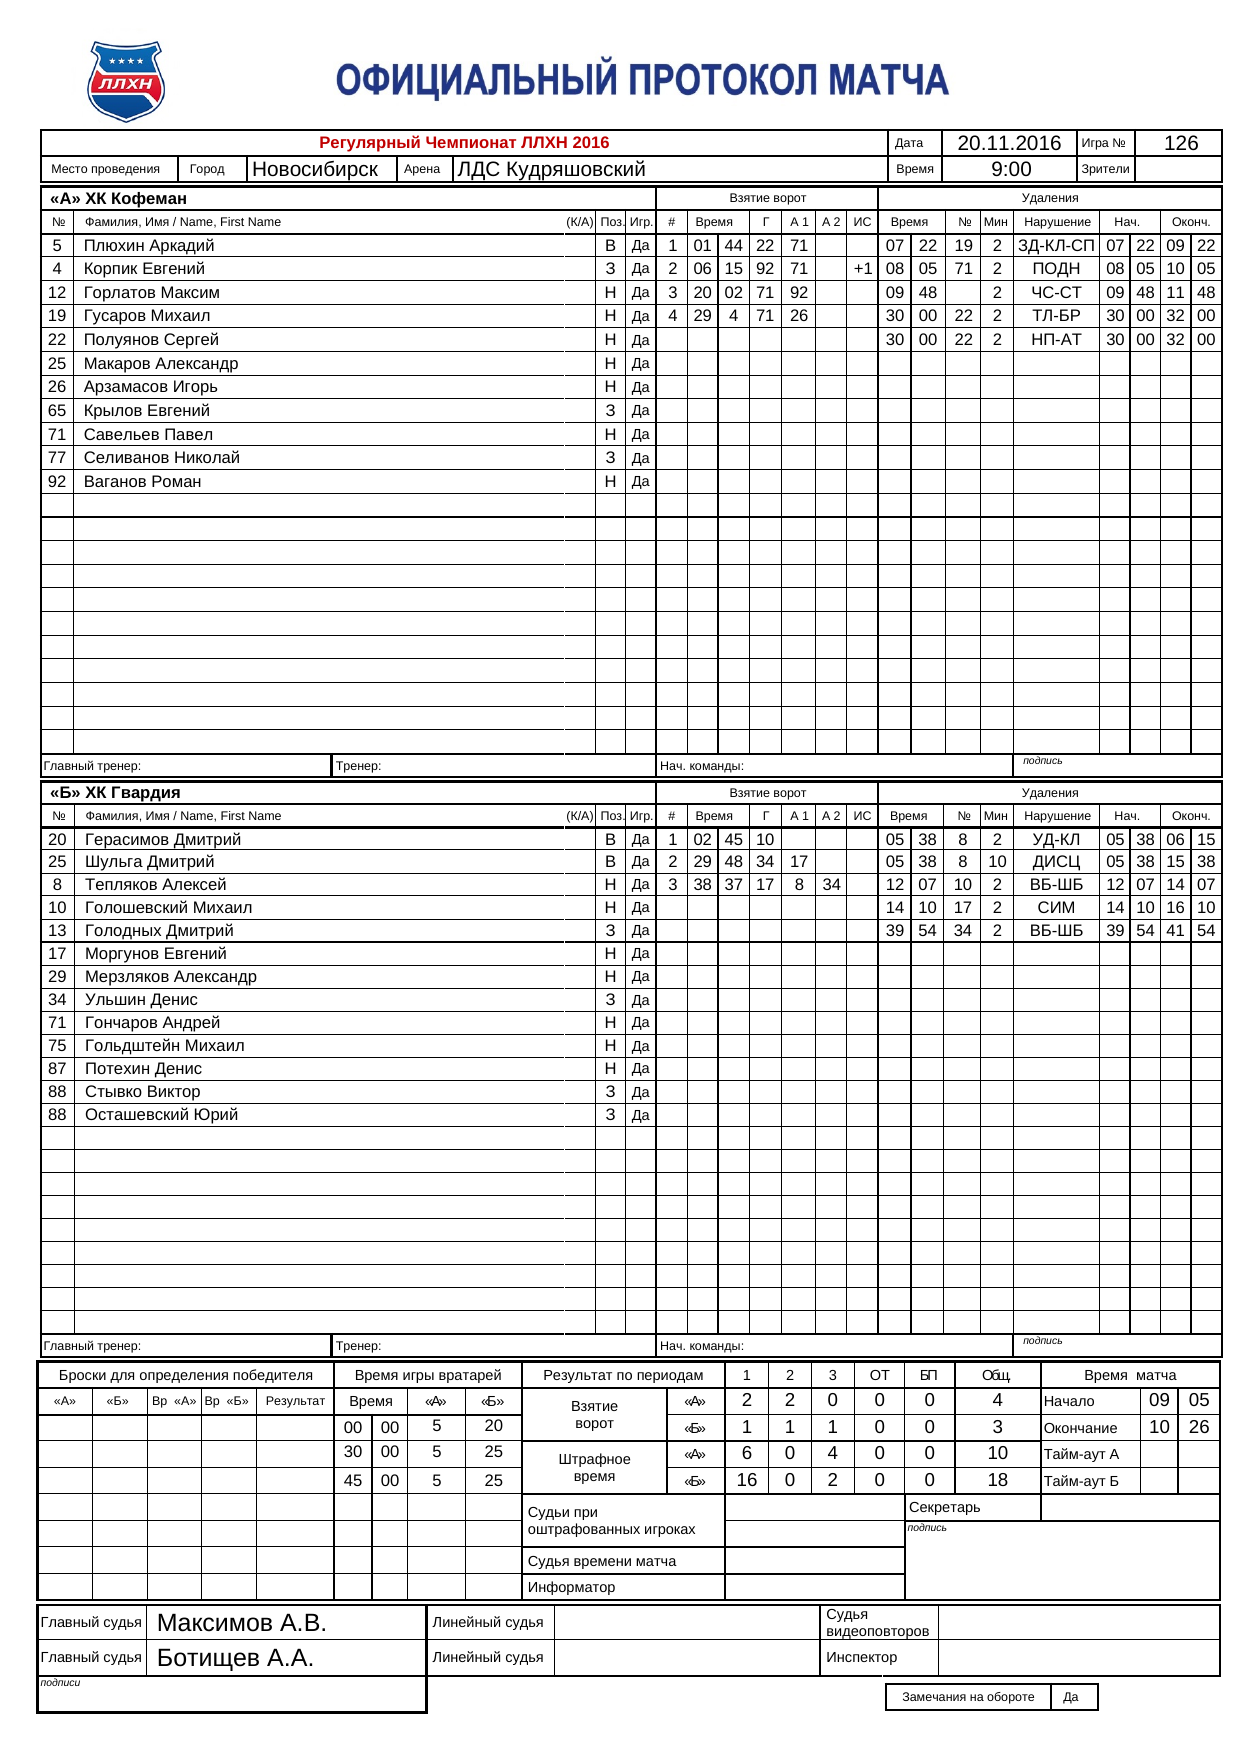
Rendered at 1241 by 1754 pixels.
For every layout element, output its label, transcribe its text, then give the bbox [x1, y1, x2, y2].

table_cell [42, 1311, 74, 1333]
table_cell [879, 494, 910, 516]
table_cell [75, 1196, 564, 1218]
table_cell 22 [42, 328, 73, 351]
table_cell [257, 1441, 333, 1467]
table_cell Да [626, 328, 655, 351]
table_cell [565, 1104, 595, 1126]
table_cell [816, 1288, 846, 1310]
table_cell [879, 470, 910, 493]
table_cell Г [750, 211, 781, 233]
table_cell [596, 1242, 625, 1264]
table_cell [1100, 1196, 1129, 1218]
table_cell [719, 707, 749, 729]
table_cell [1014, 446, 1099, 469]
table_cell Селиванов Николай [74, 446, 564, 469]
table_cell [879, 446, 910, 469]
table_cell Да [626, 281, 655, 303]
table_cell [75, 1173, 564, 1195]
table_cell [373, 1574, 407, 1599]
table_cell [1100, 446, 1129, 469]
table_cell [596, 565, 625, 587]
table_cell З [596, 1104, 625, 1126]
table_cell Арзамасов Игорь [74, 376, 564, 398]
table_cell [596, 1150, 625, 1172]
table_cell [688, 612, 717, 634]
table_cell [74, 518, 564, 540]
table_cell [981, 1196, 1013, 1218]
table_cell [1161, 1242, 1190, 1264]
table_cell [944, 1311, 980, 1333]
table_cell [1131, 1311, 1160, 1333]
table_cell [74, 541, 564, 564]
table_cell [596, 1196, 625, 1218]
table_cell Главный судья [39, 1640, 146, 1675]
table_cell [946, 636, 980, 658]
table_cell Шульга Дмитрий [75, 850, 564, 872]
table_cell [1100, 1265, 1129, 1287]
table_cell «А» [668, 1442, 724, 1467]
picture [5, 28, 1179, 129]
table_cell [816, 1173, 846, 1195]
table_cell [719, 989, 749, 1011]
table_cell [565, 588, 595, 611]
table_cell [816, 1035, 846, 1057]
table_cell [719, 1150, 749, 1172]
table_cell [657, 896, 687, 918]
table_cell 9:00 [943, 157, 1076, 181]
table_cell [688, 1173, 717, 1195]
table_cell 0 [905, 1468, 954, 1493]
table_cell [657, 494, 687, 516]
table_cell [750, 612, 781, 634]
table_cell Н [596, 305, 625, 327]
table_cell [565, 874, 595, 895]
table_cell [1192, 1081, 1221, 1103]
table_cell 07 [1192, 874, 1221, 895]
table_cell 29 [688, 305, 717, 327]
table_cell [981, 1173, 1013, 1195]
table_cell [782, 1081, 815, 1103]
table_cell Начало [1042, 1389, 1140, 1413]
table_cell [148, 1494, 201, 1520]
table_cell [1100, 612, 1129, 634]
table_cell [981, 707, 1013, 729]
table_cell [944, 943, 980, 964]
table_cell Нач. [1100, 805, 1160, 826]
table_cell [816, 352, 846, 374]
table_cell [565, 541, 595, 564]
table_cell 12 [42, 281, 73, 303]
table_cell [981, 423, 1013, 445]
table_cell [75, 1311, 564, 1333]
table_cell [981, 1035, 1013, 1057]
table_cell Тайм-аут А [1042, 1441, 1140, 1467]
table_cell [565, 966, 595, 987]
table_cell [1192, 730, 1221, 753]
table_cell [148, 1574, 201, 1599]
table_cell [1192, 446, 1221, 469]
table_cell [912, 730, 945, 753]
table_cell [657, 541, 687, 564]
table_cell [428, 1677, 882, 1711]
table_cell [750, 518, 781, 540]
table_cell [408, 1494, 465, 1520]
table_cell Нач. [1100, 211, 1160, 233]
table_cell [816, 659, 846, 682]
table_cell [148, 1441, 201, 1467]
table_cell Н [596, 328, 625, 351]
table_cell Да [626, 1035, 655, 1057]
table_cell [782, 829, 815, 849]
table_cell [750, 1242, 781, 1264]
table_cell [879, 636, 910, 658]
table_cell [981, 1012, 1013, 1033]
table_cell [657, 966, 687, 987]
table_cell [816, 328, 846, 351]
table_cell [1192, 636, 1221, 658]
table_cell 19 [42, 305, 73, 327]
table_cell [657, 1012, 687, 1033]
table_cell [657, 1196, 687, 1218]
table_cell 34 [944, 920, 980, 941]
table_cell [750, 683, 781, 706]
table_cell [750, 1058, 781, 1079]
table_cell З [596, 446, 625, 469]
table_cell [981, 1127, 1013, 1149]
table_cell [847, 612, 877, 634]
table_cell [657, 1150, 687, 1172]
table_cell 10 [42, 896, 74, 918]
table_cell Да [626, 399, 655, 422]
table_cell 07 [879, 235, 910, 256]
table_cell 16 [726, 1468, 768, 1493]
table_cell [750, 1288, 781, 1310]
table_cell Зрители [1078, 157, 1134, 181]
table_cell [879, 1288, 910, 1310]
table_cell Да [626, 257, 655, 280]
table_cell 92 [42, 470, 73, 493]
table_cell «Б » [466, 1389, 521, 1413]
table_cell [847, 588, 877, 611]
table_cell А 1 [782, 805, 815, 826]
table_cell Н [596, 352, 625, 374]
table_cell [565, 683, 595, 706]
table_cell [981, 989, 1013, 1011]
table_cell Тренер: [333, 755, 655, 776]
table_cell [565, 257, 595, 280]
table_cell Да [626, 1081, 655, 1103]
table_cell [1192, 1058, 1221, 1079]
table_cell 05 [1131, 257, 1160, 280]
table_cell Нарушение [1014, 211, 1099, 233]
table_cell Ульшин Денис [75, 989, 564, 1011]
table_cell [596, 636, 625, 658]
table_cell 34 [750, 850, 781, 872]
table_cell [847, 423, 877, 445]
table_cell 29 [688, 850, 717, 872]
table_cell ИС [847, 211, 877, 233]
table_cell Мерзляков Александр [75, 966, 564, 987]
table_cell 2 [981, 829, 1013, 849]
table_cell [596, 707, 625, 729]
table_cell [657, 1127, 687, 1149]
table_cell [75, 1219, 564, 1241]
table_cell [1014, 612, 1099, 634]
table_cell [688, 636, 717, 658]
table_cell [1141, 1468, 1177, 1493]
table_cell [981, 966, 1013, 987]
table_cell 13 [42, 920, 74, 941]
table_cell [750, 565, 781, 587]
table_cell [657, 470, 687, 493]
table_cell 12 [879, 874, 910, 895]
table_cell [688, 1058, 717, 1079]
table_cell [626, 588, 655, 611]
table_cell [688, 1104, 717, 1126]
table_cell [879, 376, 910, 398]
table_cell [1100, 659, 1129, 682]
table_header 2 [769, 1363, 811, 1387]
table_cell [688, 1311, 717, 1333]
table_cell Да [626, 446, 655, 469]
table_cell «Б» [93, 1389, 147, 1413]
table_cell [596, 1265, 625, 1287]
table_cell 38 [1192, 850, 1221, 872]
table_cell [565, 281, 595, 303]
table_cell [74, 707, 564, 729]
table_cell 17 [750, 874, 781, 895]
table_header «А» ХК Кофеман [42, 188, 655, 209]
table_cell [750, 1081, 781, 1103]
table_cell 15 [719, 257, 749, 280]
table_cell [816, 1311, 846, 1333]
table_cell [657, 1311, 687, 1333]
table_cell Главный тренер: [42, 1335, 330, 1356]
table_cell [596, 683, 625, 706]
table_cell [688, 1012, 717, 1033]
table_cell [1161, 1058, 1190, 1079]
table_cell 07 [1100, 235, 1129, 256]
table_cell [847, 850, 877, 872]
table_cell [782, 659, 815, 682]
table_cell 30 [1100, 328, 1129, 351]
table_cell [626, 636, 655, 658]
table_cell [750, 328, 781, 351]
table_header Замечания на обороте [887, 1685, 1050, 1709]
table_cell [750, 659, 781, 682]
table_cell [879, 1081, 910, 1103]
table_cell [42, 1265, 74, 1287]
table_cell [596, 541, 625, 564]
table_cell [719, 943, 749, 964]
table_cell [981, 376, 1013, 398]
table_cell [847, 1242, 877, 1264]
table_cell Гусаров Михаил [74, 305, 564, 327]
table_cell ЛДС Кудряшовский [454, 157, 887, 181]
table_cell № [946, 211, 980, 233]
table_cell 00 [1192, 328, 1221, 351]
table_cell [944, 1196, 980, 1218]
table_cell [657, 1058, 687, 1079]
table_cell [847, 305, 877, 327]
table_cell [879, 966, 910, 987]
table_cell 15 [1192, 829, 1221, 849]
table_cell 20 [42, 829, 74, 849]
table_cell 17 [42, 943, 74, 964]
table_cell [1100, 1104, 1129, 1126]
table_cell Оконч. [1161, 211, 1221, 233]
table_cell ДИСЦ [1014, 850, 1099, 872]
table_cell [373, 1494, 407, 1520]
table_cell [1161, 707, 1190, 729]
table_cell 1 [812, 1415, 854, 1440]
table_cell [912, 352, 945, 374]
table_cell [782, 896, 815, 918]
table_cell [750, 1150, 781, 1172]
table_cell [847, 683, 877, 706]
table_cell [750, 966, 781, 987]
table_cell [1192, 1012, 1221, 1033]
table_cell Фамилия, Имя / Name, First Name [74, 211, 565, 233]
table_cell 05 [879, 829, 910, 849]
table_cell Гончаров Андрей [75, 1012, 564, 1033]
table_cell Корпик Евгений [74, 257, 564, 280]
table_cell [847, 352, 877, 374]
table_cell [565, 399, 595, 422]
table_cell Да [626, 874, 655, 895]
table_cell [879, 1127, 910, 1149]
table_cell [847, 1219, 877, 1241]
table_cell [750, 376, 781, 398]
table_cell [847, 376, 877, 398]
table_cell [782, 1288, 815, 1310]
table_cell [657, 636, 687, 658]
table_cell [847, 989, 877, 1011]
table_cell [981, 399, 1013, 422]
table_cell [93, 1416, 147, 1440]
table_cell [719, 730, 749, 753]
table_cell [946, 565, 980, 587]
table_cell [912, 470, 945, 493]
table_cell [1161, 1081, 1190, 1103]
table_cell 22 [1131, 235, 1160, 256]
table_cell 22 [750, 235, 781, 256]
table_cell [782, 989, 815, 1011]
table_cell 22 [1192, 235, 1221, 256]
table_cell [912, 1173, 943, 1195]
table_cell [596, 1311, 625, 1333]
table_cell [816, 281, 846, 303]
table_cell [657, 920, 687, 941]
table_cell [912, 683, 945, 706]
table_cell [939, 1606, 1219, 1639]
table_cell [657, 565, 687, 587]
table_cell 34 [816, 874, 846, 895]
table_cell [750, 1311, 781, 1333]
table_cell З [596, 257, 625, 280]
table_cell [879, 1173, 910, 1195]
table_cell [1014, 1311, 1099, 1333]
table_cell 0 [769, 1442, 811, 1467]
table_cell 01 [688, 235, 717, 256]
table_cell [565, 896, 595, 918]
table_cell [202, 1468, 256, 1493]
table_cell 26 [1179, 1415, 1219, 1440]
table_cell 5 [408, 1468, 465, 1493]
table_cell [1161, 1265, 1190, 1287]
table_cell [1179, 1441, 1219, 1467]
table_cell [657, 659, 687, 682]
table_header Броски для определения победителя [39, 1363, 333, 1387]
table_cell [1161, 730, 1190, 753]
table_cell [1192, 989, 1221, 1011]
table_cell 39 [1100, 920, 1129, 941]
table_cell [626, 707, 655, 729]
table_cell [750, 943, 781, 964]
table_cell [42, 541, 73, 564]
table_cell 88 [42, 1081, 74, 1103]
table_cell 11 [1161, 281, 1190, 303]
table_cell [1131, 1012, 1160, 1033]
table_cell [1192, 1242, 1221, 1264]
table_cell [883, 1677, 1220, 1681]
table_cell [555, 1640, 819, 1675]
table_cell [688, 470, 717, 493]
table_cell (К/А) [565, 805, 595, 826]
table_cell [816, 1081, 846, 1103]
table_cell подписи [39, 1677, 425, 1711]
table_cell [1131, 1219, 1160, 1241]
table_cell [1131, 565, 1160, 587]
table_cell 10 [750, 829, 781, 849]
table_cell [42, 636, 73, 658]
table_cell [944, 1150, 980, 1172]
table_cell [879, 943, 910, 964]
table_cell [782, 1058, 815, 1079]
table_cell [688, 730, 717, 753]
table_cell 10 [1141, 1415, 1177, 1440]
table_cell [879, 1311, 910, 1333]
table_cell 0 [905, 1415, 954, 1440]
table_cell [816, 1127, 846, 1149]
table_cell [912, 1035, 943, 1057]
table_cell Г [750, 805, 781, 826]
table_cell [565, 1081, 595, 1103]
table_header Удаления [879, 188, 1221, 209]
table_cell [981, 943, 1013, 964]
table_cell [1192, 1288, 1221, 1310]
table_cell [912, 1012, 943, 1033]
table_cell 45 [335, 1468, 371, 1493]
table_cell [93, 1441, 147, 1467]
table_cell 18 [956, 1468, 1040, 1493]
table_cell [1192, 518, 1221, 540]
table_cell [782, 966, 815, 987]
table_cell 25 [42, 850, 74, 872]
table_cell [816, 257, 846, 280]
table_cell [657, 943, 687, 964]
table_cell [1192, 707, 1221, 729]
table_cell 06 [688, 257, 717, 280]
table_cell Тепляков Алексей [75, 874, 564, 895]
table_cell [39, 1494, 92, 1520]
table_cell подпись [1014, 1335, 1221, 1356]
table_cell [816, 1265, 846, 1287]
table_cell Н [596, 874, 625, 895]
table_cell [944, 966, 980, 987]
table_cell [74, 659, 564, 682]
table_cell [981, 1104, 1013, 1126]
table_cell 38 [1131, 829, 1160, 849]
table_cell 54 [1192, 920, 1221, 941]
table_cell [946, 399, 980, 422]
table_cell [626, 1196, 655, 1218]
table_cell Время [889, 157, 941, 181]
table_cell 10 [981, 850, 1013, 872]
table_cell [879, 352, 910, 374]
table_cell 48 [1192, 281, 1221, 303]
table_cell [912, 518, 945, 540]
table_cell [373, 1547, 407, 1573]
table_cell [981, 1219, 1013, 1241]
table_cell Место проведения [42, 157, 177, 181]
table_cell [944, 1035, 980, 1057]
table_cell Да [626, 1104, 655, 1126]
table_cell [816, 235, 846, 256]
table_cell [782, 1173, 815, 1195]
table_cell [816, 1219, 846, 1241]
table_cell [1014, 943, 1099, 964]
table_cell 17 [944, 896, 980, 918]
table_cell [42, 1127, 74, 1149]
table_cell [879, 399, 910, 422]
table_cell [946, 494, 980, 516]
table_cell 0 [855, 1468, 904, 1493]
table_cell [657, 328, 687, 351]
table_cell [847, 1127, 877, 1149]
table_cell [1100, 399, 1129, 422]
table_cell [626, 1150, 655, 1172]
table_cell 5 [408, 1441, 465, 1467]
table_cell [912, 1081, 943, 1103]
table_cell [816, 305, 846, 327]
table_cell [42, 565, 73, 587]
table_cell [657, 588, 687, 611]
table_cell [93, 1468, 147, 1493]
table_cell 2 [981, 874, 1013, 895]
table_cell Взятие ворот [523, 1389, 666, 1440]
table_cell [750, 541, 781, 564]
table_cell 87 [42, 1058, 74, 1079]
table_cell Да [626, 920, 655, 941]
table_cell [816, 1242, 846, 1264]
table_cell [847, 707, 877, 729]
table_cell [565, 565, 595, 587]
table_cell [257, 1521, 333, 1546]
table_cell 3 [956, 1415, 1040, 1440]
table_cell [1131, 446, 1160, 469]
table_cell А 2 [816, 211, 846, 233]
table_cell [257, 1547, 333, 1573]
table_cell Время [879, 211, 945, 233]
table_cell 4 [657, 305, 687, 327]
table_cell [719, 1058, 749, 1079]
table_cell 71 [750, 281, 781, 303]
table_cell [657, 707, 687, 729]
table_cell [847, 874, 877, 895]
table_cell № [42, 805, 74, 826]
table_cell В [596, 850, 625, 872]
table_cell [1192, 565, 1221, 587]
table_cell [719, 565, 749, 587]
table_cell [565, 352, 595, 374]
table_cell [782, 423, 815, 445]
table_cell [879, 1242, 910, 1264]
table_cell [1131, 1173, 1160, 1195]
table_cell [1161, 966, 1190, 987]
table_cell [565, 305, 595, 327]
table_cell [879, 1035, 910, 1057]
table_cell [657, 352, 687, 374]
table_cell [565, 1127, 595, 1149]
table_cell [782, 1035, 815, 1057]
table_cell 71 [782, 235, 815, 256]
table_cell [879, 612, 910, 634]
table_cell [93, 1494, 147, 1520]
table_cell [1014, 470, 1099, 493]
table_cell [626, 612, 655, 634]
table_cell [847, 920, 877, 941]
table_cell [782, 1150, 815, 1172]
table_cell 25 [466, 1468, 521, 1493]
table_cell [782, 1196, 815, 1218]
table_cell [148, 1468, 201, 1493]
table_cell [816, 966, 846, 987]
table_cell Н [596, 966, 625, 987]
table_cell [688, 943, 717, 964]
table_cell 00 [373, 1468, 407, 1493]
table_cell 4 [956, 1389, 1040, 1413]
table_cell А 1 [782, 211, 815, 233]
table_cell [626, 1242, 655, 1264]
table_cell [1131, 1265, 1160, 1287]
table_cell [816, 896, 846, 918]
table_cell [657, 399, 687, 422]
table_cell [1100, 730, 1129, 753]
table_cell [688, 352, 717, 374]
table_cell [202, 1547, 256, 1573]
table_cell 2 [726, 1389, 768, 1413]
table_cell [750, 1012, 781, 1033]
table_cell [782, 518, 815, 540]
table_cell [879, 659, 910, 682]
table_cell [981, 683, 1013, 706]
table_cell [847, 470, 877, 493]
table_cell [42, 730, 73, 753]
table_cell [466, 1574, 521, 1599]
table_cell [39, 1521, 92, 1546]
table_cell [847, 636, 877, 658]
table_cell [750, 1265, 781, 1287]
table_cell [626, 730, 655, 753]
table_cell 2 [981, 305, 1013, 327]
table_cell Мин [981, 211, 1013, 233]
table_cell 20 [466, 1416, 521, 1440]
table_cell [719, 518, 749, 540]
table_cell [981, 612, 1013, 634]
table_cell [596, 730, 625, 753]
table_cell [944, 1173, 980, 1195]
table_cell [847, 659, 877, 682]
table_cell 2 [981, 328, 1013, 351]
table_cell [42, 1288, 74, 1310]
table_cell [912, 565, 945, 587]
table_cell [912, 588, 945, 611]
table_cell [565, 1173, 595, 1195]
table_cell [719, 896, 749, 918]
table_cell [750, 1219, 781, 1241]
table_cell [1192, 541, 1221, 564]
table_cell [75, 1150, 564, 1172]
table_cell [688, 494, 717, 516]
table_cell Линейный судья [428, 1606, 554, 1639]
table_cell «А» [668, 1389, 724, 1413]
table_cell 25 [42, 352, 73, 374]
table_cell [1014, 518, 1099, 540]
table_cell 0 [855, 1415, 904, 1440]
table_cell [626, 1173, 655, 1195]
table_cell [782, 612, 815, 634]
table_cell [1014, 399, 1099, 422]
table_cell [1131, 423, 1160, 445]
table_cell [688, 683, 717, 706]
table_cell [750, 1035, 781, 1057]
table_cell [946, 659, 980, 682]
table_cell 00 [912, 328, 945, 351]
table_cell [39, 1441, 92, 1467]
table_cell Да [626, 352, 655, 374]
table_cell [912, 1104, 943, 1126]
table_cell 77 [42, 446, 73, 469]
table_cell Время [879, 805, 943, 826]
table_cell [466, 1547, 521, 1573]
table_cell 65 [42, 399, 73, 422]
table_cell [39, 1547, 92, 1573]
table_cell [981, 1265, 1013, 1287]
table_cell 10 [1192, 896, 1221, 918]
table_cell [750, 989, 781, 1011]
table_cell [782, 636, 815, 658]
table_header Дата [889, 131, 941, 155]
table_cell [1100, 1081, 1129, 1103]
table_cell 4 [812, 1442, 854, 1467]
table_cell [42, 1242, 74, 1264]
table_cell [1131, 541, 1160, 564]
table_cell [335, 1494, 371, 1520]
table_cell [981, 659, 1013, 682]
table_cell 10 [1161, 257, 1190, 280]
table_cell Н [596, 943, 625, 964]
table_cell [719, 328, 749, 351]
table_cell [912, 1242, 943, 1264]
table_cell [816, 730, 846, 753]
table_cell [912, 612, 945, 634]
table_header Результат по периодам [523, 1363, 724, 1387]
table_cell [847, 494, 877, 516]
table_cell [1100, 376, 1129, 398]
table_cell [816, 943, 846, 964]
table_cell [1100, 588, 1129, 611]
table_cell [1014, 1058, 1099, 1079]
table_cell [750, 494, 781, 516]
table_cell [782, 943, 815, 964]
table_cell [1192, 1173, 1221, 1195]
table_cell [1100, 470, 1129, 493]
table_cell [981, 1288, 1013, 1310]
table_cell [1014, 1265, 1099, 1287]
table_cell [688, 588, 717, 611]
table_cell [93, 1547, 147, 1573]
table_cell [1192, 423, 1221, 445]
table_cell [408, 1547, 465, 1573]
table_cell 14 [1161, 874, 1190, 895]
table_cell [74, 683, 564, 706]
table_cell [1131, 1104, 1160, 1126]
table_cell [657, 446, 687, 469]
table_cell [39, 1416, 92, 1440]
table_cell [1131, 636, 1160, 658]
table_cell [750, 446, 781, 469]
table_cell [74, 730, 564, 753]
table_cell 8 [782, 874, 815, 895]
table_cell [1014, 352, 1099, 374]
table_cell 2 [657, 257, 687, 280]
table_cell [1100, 352, 1129, 374]
table_cell [1014, 730, 1099, 753]
table_cell [42, 588, 73, 611]
table_cell [816, 1104, 846, 1126]
table_cell [1100, 494, 1129, 516]
table_cell [719, 920, 749, 941]
table_cell [657, 612, 687, 634]
table_cell [1100, 518, 1129, 540]
table_cell [596, 659, 625, 682]
table_cell [879, 1150, 910, 1172]
table_cell [596, 1219, 625, 1241]
table_cell [816, 518, 846, 540]
table_cell [847, 1012, 877, 1033]
table_cell 30 [879, 305, 910, 327]
table_cell [1161, 423, 1190, 445]
table_cell [750, 636, 781, 658]
table_cell [1192, 659, 1221, 682]
table_cell [1100, 1035, 1129, 1057]
table_cell 10 [1131, 896, 1160, 918]
table_cell [981, 1242, 1013, 1264]
table_cell [1192, 683, 1221, 706]
table_cell [1161, 541, 1190, 564]
table_cell Тайм-аут Б [1042, 1468, 1140, 1493]
table_cell [565, 1035, 595, 1057]
table_cell [912, 423, 945, 445]
table_cell [782, 376, 815, 398]
table_cell [912, 966, 943, 987]
table_cell подпись [906, 1522, 1219, 1599]
table_cell [657, 1104, 687, 1126]
table_cell [75, 1127, 564, 1149]
table_cell [1161, 376, 1190, 398]
table_cell [1161, 352, 1190, 374]
table_cell [1131, 588, 1160, 611]
table_cell [946, 470, 980, 493]
table_cell [1100, 1173, 1129, 1195]
table_cell [750, 352, 781, 374]
table_cell Н [596, 423, 625, 445]
table_cell 44 [719, 235, 749, 256]
table_cell [912, 1127, 943, 1149]
table_cell Игр. [626, 805, 655, 826]
table_cell [565, 1288, 595, 1310]
table_cell 39 [879, 920, 910, 941]
table_cell [750, 707, 781, 729]
table_cell [42, 494, 73, 516]
table_cell [42, 659, 73, 682]
table_cell [816, 399, 846, 422]
table_cell [1161, 565, 1190, 587]
table_cell [981, 636, 1013, 658]
table_cell [202, 1441, 256, 1467]
table_cell [1161, 636, 1190, 658]
table_cell [1161, 1196, 1190, 1218]
table_cell [847, 896, 877, 918]
table_cell [657, 989, 687, 1011]
table_cell [1014, 376, 1099, 398]
table_cell [847, 1104, 877, 1126]
table_cell 2 [812, 1468, 854, 1493]
table_cell [657, 683, 687, 706]
table_cell 71 [750, 305, 781, 327]
table_header Да [1052, 1685, 1097, 1709]
table_cell [719, 1196, 749, 1218]
table_cell [1192, 1104, 1221, 1126]
table_cell [39, 1468, 92, 1493]
table_cell Горлатов Максим [74, 281, 564, 303]
table_header 20.11.2016 [943, 131, 1076, 155]
table_cell 0 [855, 1389, 904, 1413]
table_cell Игр. [626, 211, 655, 233]
table_cell [42, 518, 73, 540]
table_cell [847, 1035, 877, 1057]
table_cell [912, 446, 945, 469]
table_cell [750, 1127, 781, 1149]
table_cell 16 [1161, 896, 1190, 918]
table_cell [879, 1104, 910, 1126]
table_cell [981, 470, 1013, 493]
table_cell [1014, 1150, 1099, 1172]
table_cell [42, 1150, 74, 1172]
table_cell 29 [42, 966, 74, 987]
table_cell [565, 494, 595, 516]
table_cell [944, 1081, 980, 1103]
table_cell [719, 1081, 749, 1103]
table_cell 38 [688, 874, 717, 895]
table_cell [565, 423, 595, 445]
table_cell [1131, 1242, 1160, 1264]
table_cell [782, 1242, 815, 1264]
table_cell 6 [726, 1442, 768, 1467]
table_cell [1192, 1150, 1221, 1172]
table_cell [1014, 636, 1099, 658]
table_cell [148, 1521, 201, 1546]
table_cell 2 [657, 850, 687, 872]
table_cell [1192, 494, 1221, 516]
table_cell [565, 1150, 595, 1172]
table_cell 2 [981, 235, 1013, 256]
table_cell [1192, 1196, 1221, 1218]
table_cell 37 [719, 874, 749, 895]
table_cell З [596, 1081, 625, 1103]
table_cell [847, 1288, 877, 1310]
table_cell [626, 659, 655, 682]
table_cell [74, 636, 564, 658]
table_cell [912, 1196, 943, 1218]
table_cell [688, 989, 717, 1011]
table_cell [74, 494, 564, 516]
table_cell [688, 446, 717, 469]
table_cell [688, 423, 717, 445]
table_cell [1014, 1242, 1099, 1264]
table_cell 05 [1179, 1389, 1219, 1413]
table_cell [42, 683, 73, 706]
table_cell [879, 1265, 910, 1287]
table_cell [1161, 1173, 1190, 1195]
table_cell [565, 1265, 595, 1287]
table_cell 26 [782, 305, 815, 327]
table_cell [981, 494, 1013, 516]
table_cell [688, 1081, 717, 1103]
table_cell [626, 518, 655, 540]
table_cell 00 [1131, 305, 1160, 327]
table_cell [1192, 966, 1221, 987]
table_header Взятие ворот [657, 188, 877, 209]
table_cell 71 [42, 423, 73, 445]
table_cell [816, 470, 846, 493]
table_cell [1014, 707, 1099, 729]
table_cell [688, 541, 717, 564]
table_cell [1131, 1035, 1160, 1057]
table_cell [912, 1288, 943, 1310]
table_cell [596, 1288, 625, 1310]
table_cell 54 [912, 920, 943, 941]
table_cell 34 [42, 989, 74, 1011]
table_cell [816, 920, 846, 941]
table_cell Н [596, 1012, 625, 1033]
table_cell Главный судья [39, 1606, 146, 1639]
table_cell [1131, 612, 1160, 634]
table_cell 75 [42, 1035, 74, 1057]
table_cell Поз. [596, 211, 625, 233]
table_cell [912, 989, 943, 1011]
table_cell [782, 920, 815, 941]
table_cell 5 [42, 235, 73, 256]
table_header Регулярный Чемпионат ЛЛХН 2016 [42, 131, 887, 155]
table_cell 0 [905, 1442, 954, 1467]
table_cell [816, 376, 846, 398]
table_cell [719, 1173, 749, 1195]
table_cell Голодных Дмитрий [75, 920, 564, 941]
table_cell [847, 1196, 877, 1218]
table_cell [782, 683, 815, 706]
table_cell № [42, 211, 73, 233]
table_cell [565, 829, 595, 849]
table_cell Линейный судья [428, 1640, 554, 1675]
table_cell 22 [912, 235, 945, 256]
table_cell [1042, 1495, 1219, 1520]
table_cell [148, 1547, 201, 1573]
table_cell ЗД-КЛ-СП [1014, 235, 1099, 256]
table_cell Да [626, 470, 655, 493]
table_cell [1161, 1127, 1190, 1149]
table_header 1 [726, 1363, 768, 1387]
table_cell [1161, 399, 1190, 422]
table_cell [750, 730, 781, 753]
table_cell [912, 659, 945, 682]
table_cell 5 [408, 1416, 465, 1440]
table_cell [1014, 1127, 1099, 1149]
table_header БП [905, 1363, 954, 1387]
table_cell 8 [42, 874, 74, 895]
table_cell З [596, 920, 625, 941]
table_header Удаления [879, 783, 1221, 803]
table_cell 00 [912, 305, 945, 327]
table_cell [847, 446, 877, 469]
table_cell 07 [1131, 874, 1160, 895]
table_cell [1161, 1012, 1190, 1033]
table_cell 14 [879, 896, 910, 918]
table_cell [565, 518, 595, 540]
table_cell 25 [466, 1441, 521, 1467]
table_cell [565, 328, 595, 351]
table_cell 19 [946, 235, 980, 256]
table_cell [626, 1127, 655, 1149]
table_cell [782, 541, 815, 564]
table_cell [1014, 683, 1099, 706]
table_cell Макаров Александр [74, 352, 564, 374]
table_cell [782, 352, 815, 374]
table_cell [688, 966, 717, 987]
table_cell 38 [912, 850, 943, 872]
table_cell [719, 423, 749, 445]
table_cell Результат [257, 1389, 333, 1413]
table_cell [750, 470, 781, 493]
table_cell [816, 1012, 846, 1033]
table_cell [944, 1242, 980, 1264]
table_cell [719, 470, 749, 493]
table_cell [257, 1468, 333, 1493]
table_cell [719, 1012, 749, 1033]
table_cell 22 [946, 305, 980, 327]
table_cell Савельев Павел [74, 423, 564, 445]
table_cell [1014, 1081, 1099, 1103]
table_cell 09 [1141, 1389, 1177, 1413]
table_cell [688, 1288, 717, 1310]
table_cell [688, 565, 717, 587]
table_cell [1131, 376, 1160, 398]
table_cell [1100, 1311, 1129, 1333]
table_cell [257, 1494, 333, 1520]
table_cell «А» [408, 1389, 465, 1413]
table_cell [946, 281, 980, 303]
table_cell [1161, 989, 1190, 1011]
table_cell [42, 1173, 74, 1195]
table_cell [981, 446, 1013, 469]
table_cell 26 [42, 376, 73, 398]
table_cell Секретарь [906, 1495, 1040, 1520]
table_cell 00 [335, 1416, 371, 1440]
table_cell [202, 1494, 256, 1520]
table_cell Время [688, 805, 749, 826]
table_cell Город [179, 157, 246, 181]
table_cell 30 [879, 328, 910, 351]
table_cell [1100, 1012, 1129, 1033]
table_cell [750, 588, 781, 611]
table_header 126 [1136, 131, 1221, 155]
table_cell Да [626, 896, 655, 918]
table_cell [782, 1265, 815, 1287]
table_cell [1100, 565, 1129, 587]
table_cell [816, 989, 846, 1011]
table_cell [408, 1521, 465, 1546]
table_cell [1131, 943, 1160, 964]
table_cell [565, 376, 595, 398]
table_cell [565, 920, 595, 941]
table_cell [1141, 1441, 1177, 1467]
table_cell [626, 683, 655, 706]
table_cell 88 [42, 1104, 74, 1126]
table_cell [74, 565, 564, 587]
table_cell [912, 541, 945, 564]
table_cell [816, 1150, 846, 1172]
table_cell [657, 1288, 687, 1310]
table_cell 3 [657, 874, 687, 895]
table_cell [1131, 518, 1160, 540]
table_cell [1192, 1219, 1221, 1241]
table_cell [1161, 683, 1190, 706]
table_cell [912, 1219, 943, 1241]
table_cell [719, 399, 749, 422]
table_cell [816, 636, 846, 658]
table_cell [847, 829, 877, 849]
table_cell Да [626, 1058, 655, 1079]
table_cell [1161, 1035, 1190, 1057]
table_cell [565, 1242, 595, 1264]
table_cell [688, 399, 717, 422]
table_cell [944, 1288, 980, 1310]
table_cell А 2 [816, 805, 846, 826]
table_cell Да [626, 829, 655, 849]
table_cell «Б» [668, 1468, 724, 1493]
table_cell [782, 1311, 815, 1333]
table_cell Гольдштейн Михаил [75, 1035, 564, 1057]
table_cell 41 [1161, 920, 1190, 941]
table_cell [1161, 612, 1190, 634]
table_cell [981, 518, 1013, 540]
table_cell СИМ [1014, 896, 1099, 918]
table_cell [596, 1173, 625, 1195]
table_cell [1131, 1058, 1160, 1079]
table_cell Голошевский Михаил [75, 896, 564, 918]
table_cell [335, 1547, 371, 1573]
table_cell [719, 966, 749, 987]
table_cell [847, 730, 877, 753]
table_cell [946, 446, 980, 469]
table_cell Поз. [596, 805, 625, 826]
table_cell Новосибирск [248, 157, 396, 181]
table_cell [946, 541, 980, 564]
table_cell 3 [657, 281, 687, 303]
table_cell Время [335, 1389, 407, 1413]
table_cell В [596, 235, 625, 256]
table_cell [42, 1219, 74, 1241]
table_cell [816, 1058, 846, 1079]
table_cell [688, 518, 717, 540]
table_cell Да [626, 1012, 655, 1033]
table_cell 48 [912, 281, 945, 303]
table_cell [1100, 989, 1129, 1011]
table_cell [335, 1521, 371, 1546]
table_cell [626, 1288, 655, 1310]
table_header Игра № [1078, 131, 1134, 155]
table_cell [1100, 636, 1129, 658]
table_cell 22 [946, 328, 980, 351]
table_cell [1014, 494, 1099, 516]
table_cell [946, 683, 980, 706]
table_cell Штрафное время [523, 1442, 666, 1493]
table_cell 02 [719, 281, 749, 303]
table_cell [981, 541, 1013, 564]
table_cell Да [626, 850, 655, 872]
table_cell [782, 399, 815, 422]
table_cell [847, 1173, 877, 1195]
table_cell [1131, 399, 1160, 422]
table_cell 71 [42, 1012, 74, 1033]
table_cell [1131, 966, 1160, 987]
table_cell 2 [981, 281, 1013, 303]
table_cell [719, 352, 749, 374]
table_cell ПОДН [1014, 257, 1099, 280]
table_cell Мин [981, 805, 1013, 826]
table_cell [1131, 470, 1160, 493]
table_cell [688, 1265, 717, 1287]
table_cell 4 [42, 257, 73, 280]
table_cell [912, 494, 945, 516]
table_cell [1161, 1104, 1190, 1126]
table_cell 06 [1161, 829, 1190, 849]
table_cell В [596, 829, 625, 849]
table_cell [782, 730, 815, 753]
table_cell 30 [1100, 305, 1129, 327]
table_cell [847, 399, 877, 422]
table_cell № [944, 805, 980, 826]
table_cell [879, 1058, 910, 1079]
table_cell [1131, 730, 1160, 753]
table_cell [1014, 1104, 1099, 1126]
table_cell [912, 399, 945, 422]
table_cell [912, 1150, 943, 1172]
table_cell Осташевский Юрий [75, 1104, 564, 1126]
table_cell Да [626, 235, 655, 256]
table_cell З [596, 399, 625, 422]
table_cell [946, 588, 980, 611]
table_cell 05 [1192, 257, 1221, 280]
table_cell [782, 565, 815, 587]
table_cell [981, 565, 1013, 587]
table_cell Оконч. [1161, 805, 1221, 826]
table_cell [657, 376, 687, 398]
table_cell [1014, 565, 1099, 587]
table_cell [750, 896, 781, 918]
table_cell [816, 446, 846, 469]
table_cell 32 [1161, 305, 1190, 327]
table_cell Нач. команды: [657, 1335, 1012, 1356]
table_cell Ваганов Роман [74, 470, 564, 493]
table_cell [750, 1196, 781, 1218]
table_cell [946, 730, 980, 753]
table_cell [657, 1242, 687, 1264]
table_cell [75, 1265, 564, 1287]
table_cell [565, 1311, 595, 1333]
table_cell [1192, 470, 1221, 493]
table_cell [1100, 1127, 1129, 1149]
table_cell [879, 518, 910, 540]
table_cell [782, 1127, 815, 1149]
table_cell УД-КЛ [1014, 829, 1099, 849]
table_cell ИС [847, 805, 877, 826]
table_cell [1100, 943, 1129, 964]
table_cell [1131, 707, 1160, 729]
table_cell [879, 989, 910, 1011]
table_cell 15 [1161, 850, 1190, 872]
table_cell [1192, 943, 1221, 964]
table_cell [1131, 352, 1160, 374]
table_cell [847, 1058, 877, 1079]
table_cell [847, 1311, 877, 1333]
table_cell 00 [373, 1441, 407, 1467]
table_cell [466, 1521, 521, 1546]
table_cell [719, 636, 749, 658]
table_cell [626, 1219, 655, 1241]
table_cell [1192, 1311, 1221, 1333]
table_cell [657, 1173, 687, 1195]
table_cell [1014, 423, 1099, 445]
table_cell [1014, 659, 1099, 682]
table_cell [719, 446, 749, 469]
table_cell Моргунов Евгений [75, 943, 564, 964]
table_cell [944, 1012, 980, 1033]
table_cell [688, 376, 717, 398]
table_cell ВБ-ШБ [1014, 874, 1099, 895]
table_cell Главный тренер: [42, 755, 330, 776]
table_cell [816, 588, 846, 611]
table_cell 1 [726, 1415, 768, 1440]
table_cell [879, 1196, 910, 1218]
table_cell 8 [944, 850, 980, 872]
table_cell [657, 518, 687, 540]
table_cell [688, 1242, 717, 1264]
table_cell [626, 541, 655, 564]
table_header Взятие ворот [657, 783, 877, 803]
table_cell [726, 1521, 904, 1546]
table_cell 00 [1192, 305, 1221, 327]
table_cell 10 [912, 896, 943, 918]
table_cell [726, 1495, 904, 1520]
table_cell 10 [944, 874, 980, 895]
table_cell # [657, 211, 687, 233]
table_cell [944, 1219, 980, 1241]
table_cell [1131, 989, 1160, 1011]
table_cell [565, 989, 595, 1011]
table_cell [782, 446, 815, 469]
table_cell Время [688, 211, 749, 233]
table_cell [944, 989, 980, 1011]
table_cell [719, 1219, 749, 1241]
table_cell ЧС-СТ [1014, 281, 1099, 303]
table_cell [596, 612, 625, 634]
table_header Общ. [956, 1363, 1040, 1387]
table_cell Информатор [523, 1575, 724, 1599]
table_cell 05 [879, 850, 910, 872]
table_cell [596, 1127, 625, 1149]
table_cell [719, 494, 749, 516]
table_cell Судья времени матча [523, 1548, 724, 1573]
table_cell 05 [1100, 850, 1129, 872]
table_cell [719, 1127, 749, 1149]
table_cell [688, 1035, 717, 1057]
table_cell 05 [912, 257, 945, 280]
table_cell 1 [769, 1415, 811, 1440]
table_cell [1161, 588, 1190, 611]
table_cell [1100, 423, 1129, 445]
table_cell Н [596, 896, 625, 918]
table_cell Плюхин Аркадий [74, 235, 564, 256]
table_cell [565, 470, 595, 493]
table_header 3 [812, 1363, 854, 1387]
table_cell Н [596, 1058, 625, 1079]
table_cell [1014, 1173, 1099, 1195]
table_cell [373, 1521, 407, 1546]
table_cell [565, 1219, 595, 1241]
table_cell [1100, 541, 1129, 564]
table_cell [626, 565, 655, 587]
table_cell [466, 1494, 521, 1520]
table_cell 38 [1131, 850, 1160, 872]
table_cell [1131, 1288, 1160, 1310]
table_cell [565, 446, 595, 469]
table_cell [912, 943, 943, 964]
table_cell [847, 328, 877, 351]
table_cell [565, 659, 595, 682]
table_cell 20 [688, 281, 717, 303]
table_cell [981, 730, 1013, 753]
table_header ОТ [855, 1363, 904, 1387]
table_cell Инспектор [821, 1640, 938, 1675]
table_cell [750, 423, 781, 445]
table_cell Фамилия, Имя / Name, First Name [75, 805, 565, 826]
table_cell [1161, 1311, 1190, 1333]
table_cell [816, 1196, 846, 1218]
table_cell [1161, 1150, 1190, 1172]
table_cell [596, 588, 625, 611]
table_cell 2 [981, 920, 1013, 941]
table_cell 71 [782, 257, 815, 280]
table_cell [816, 423, 846, 445]
table_cell «А» [39, 1389, 92, 1413]
table_cell [1100, 1058, 1129, 1079]
table_cell [1131, 683, 1160, 706]
table_cell 14 [1100, 896, 1129, 918]
table_cell 12 [1100, 874, 1129, 895]
table_cell [946, 518, 980, 540]
table_cell [93, 1521, 147, 1546]
table_cell [1161, 494, 1190, 516]
table_cell [719, 659, 749, 682]
table_cell [782, 1104, 815, 1126]
table_cell [981, 1150, 1013, 1172]
table_cell [688, 896, 717, 918]
table_cell [847, 281, 877, 303]
table_cell 45 [719, 829, 749, 849]
table_cell Да [626, 989, 655, 1011]
table_cell [688, 328, 717, 351]
table_cell [202, 1521, 256, 1546]
table_cell 09 [879, 281, 910, 303]
table_cell [1131, 1196, 1160, 1218]
table_cell Да [626, 966, 655, 987]
table_cell [688, 1219, 717, 1241]
table_cell [1100, 1150, 1129, 1172]
table_cell Крылов Евгений [74, 399, 564, 422]
table_cell [879, 730, 910, 753]
table_cell [946, 376, 980, 398]
table_cell 08 [879, 257, 910, 280]
table_cell [565, 235, 595, 256]
table_cell [75, 1242, 564, 1264]
table_cell [657, 1081, 687, 1103]
table_cell 2 [981, 257, 1013, 280]
table_cell +1 [847, 257, 877, 280]
table_cell 0 [769, 1468, 811, 1493]
table_cell [719, 376, 749, 398]
table_cell 05 [1100, 829, 1129, 849]
table_cell Стывко Виктор [75, 1081, 564, 1103]
table_cell [1100, 966, 1129, 987]
table_cell [1014, 1035, 1099, 1057]
table_cell [879, 423, 910, 445]
table_cell [688, 1150, 717, 1172]
table_cell [944, 1265, 980, 1287]
table_cell 92 [782, 281, 815, 303]
table_cell Да [626, 376, 655, 398]
table_cell [565, 707, 595, 729]
table_cell Да [626, 943, 655, 964]
table_cell [912, 1311, 943, 1333]
table_cell [1131, 659, 1160, 682]
table_cell [657, 1265, 687, 1287]
table_cell [879, 565, 910, 587]
table_cell [1179, 1468, 1219, 1493]
table_cell [1131, 1127, 1160, 1149]
table_cell [1014, 1288, 1099, 1310]
table_cell Да [626, 423, 655, 445]
table_cell [1161, 518, 1190, 540]
table_cell [202, 1574, 256, 1599]
table_cell [565, 612, 595, 634]
table_header Время матча [1042, 1363, 1219, 1387]
table_cell З [596, 989, 625, 1011]
table_cell Максимов А.В. [147, 1606, 425, 1639]
table_cell 1 [657, 235, 687, 256]
table_cell [946, 352, 980, 374]
table_cell Полуянов Сергей [74, 328, 564, 351]
table_cell [816, 850, 846, 872]
table_cell [912, 1265, 943, 1287]
table_cell [1161, 943, 1190, 964]
table_cell [1192, 1265, 1221, 1287]
table_cell [750, 1173, 781, 1195]
table_cell [912, 1058, 943, 1079]
table_cell [816, 612, 846, 634]
table_cell [657, 730, 687, 753]
table_cell [1161, 1288, 1190, 1310]
table_cell «Б» [668, 1415, 724, 1440]
table_cell [257, 1574, 333, 1599]
table_cell НП-АТ [1014, 328, 1099, 351]
table_cell [555, 1606, 819, 1639]
table_cell [981, 1058, 1013, 1079]
table_cell [1014, 1012, 1099, 1033]
table_cell Нач. команды: [657, 755, 1012, 776]
table_cell [879, 588, 910, 611]
table_cell [782, 1012, 815, 1033]
table_cell [1014, 966, 1099, 987]
table_cell [981, 352, 1013, 374]
table_cell [847, 518, 877, 540]
table_cell 0 [812, 1389, 854, 1413]
table_cell [944, 1127, 980, 1149]
table_cell [981, 588, 1013, 611]
table_cell [1100, 1242, 1129, 1264]
table_cell [879, 683, 910, 706]
table_cell [565, 943, 595, 964]
table_cell [1161, 446, 1190, 469]
table_cell [816, 494, 846, 516]
table_cell [657, 1035, 687, 1057]
table_cell [719, 1288, 749, 1310]
table_cell [1131, 1150, 1160, 1172]
table_cell [946, 707, 980, 729]
table_cell [816, 829, 846, 849]
table_cell [912, 707, 945, 729]
table_cell # [657, 805, 687, 826]
table_cell [750, 920, 781, 941]
table_cell 00 [373, 1416, 407, 1440]
table_cell [1100, 707, 1129, 729]
table_cell 02 [688, 829, 717, 849]
table_cell [688, 659, 717, 682]
table_cell [626, 494, 655, 516]
table_cell [1014, 1196, 1099, 1218]
table_cell 92 [750, 257, 781, 280]
table_cell [719, 612, 749, 634]
table_cell 0 [905, 1389, 954, 1413]
table_cell [565, 1012, 595, 1033]
table_cell [879, 1219, 910, 1241]
table_cell [1192, 399, 1221, 422]
table_cell Вр «Б» [202, 1389, 256, 1413]
table_cell 54 [1131, 920, 1160, 941]
table_cell 00 [1131, 328, 1160, 351]
table_cell [946, 423, 980, 445]
table_cell [847, 1081, 877, 1103]
table_cell 09 [1161, 235, 1190, 256]
table_cell [1014, 1219, 1099, 1241]
table_cell 38 [912, 829, 943, 849]
table_cell [1192, 1127, 1221, 1149]
table_cell [847, 1150, 877, 1172]
table_cell [1136, 157, 1221, 181]
table_cell [946, 612, 980, 634]
table_cell Судьи при оштрафованных игроках [523, 1495, 724, 1546]
table_cell [782, 707, 815, 729]
table_cell [688, 920, 717, 941]
table_cell [1192, 588, 1221, 611]
table_cell [596, 494, 625, 516]
table_cell [1192, 376, 1221, 398]
table_cell 8 [944, 829, 980, 849]
table_cell [726, 1575, 904, 1599]
table_cell Да [626, 305, 655, 327]
table_cell [719, 1035, 749, 1057]
table_cell [565, 636, 595, 658]
table_cell Ботищев А.А. [147, 1640, 425, 1675]
table_cell [1100, 1288, 1129, 1310]
table_cell [879, 1012, 910, 1033]
table_cell [626, 1265, 655, 1287]
table_cell подпись [1014, 755, 1221, 776]
table_cell Н [596, 281, 625, 303]
table_cell 07 [912, 874, 943, 895]
table_cell [750, 399, 781, 422]
table_cell [1192, 352, 1221, 374]
table_cell [719, 683, 749, 706]
table_cell [688, 1127, 717, 1149]
table_cell [879, 541, 910, 564]
table_cell [912, 376, 945, 398]
table_cell Окончание [1042, 1415, 1140, 1440]
table_cell 08 [1100, 257, 1129, 280]
table_cell [42, 612, 73, 634]
table_cell [782, 1219, 815, 1241]
table_cell [93, 1574, 147, 1599]
table_cell [688, 707, 717, 729]
table_cell [565, 730, 595, 753]
table_cell Арена [398, 157, 452, 181]
table_cell [626, 1311, 655, 1333]
table_cell [39, 1574, 92, 1599]
table_cell Судья видеоповторов [821, 1606, 938, 1639]
table_cell [782, 328, 815, 351]
table_cell 10 [956, 1442, 1040, 1467]
table_cell [688, 1196, 717, 1218]
table_cell [74, 612, 564, 634]
table_cell Герасимов Дмитрий [75, 829, 564, 849]
table_cell Вр «А» [148, 1389, 201, 1413]
table_cell [657, 1219, 687, 1241]
table_cell 17 [782, 850, 815, 872]
table_cell [944, 1058, 980, 1079]
table_cell [719, 541, 749, 564]
table_cell [1161, 659, 1190, 682]
table_cell [1161, 1219, 1190, 1241]
table_cell [1100, 1219, 1129, 1241]
table_cell [939, 1640, 1219, 1675]
table_cell [944, 1104, 980, 1126]
table_cell [726, 1548, 904, 1573]
table_cell Нарушение [1014, 805, 1099, 826]
table_cell 30 [335, 1441, 371, 1467]
table_cell [148, 1416, 201, 1440]
table_cell [719, 588, 749, 611]
table_cell [782, 588, 815, 611]
table_cell [847, 943, 877, 964]
table_cell (К/А) [565, 211, 595, 233]
table_cell 4 [719, 305, 749, 327]
table_cell [847, 541, 877, 564]
table_cell ТЛ-БР [1014, 305, 1099, 327]
table_cell [1131, 494, 1160, 516]
table_cell [981, 1311, 1013, 1333]
table_cell [847, 235, 877, 256]
table_cell [1192, 612, 1221, 634]
table_cell [816, 683, 846, 706]
table_cell [719, 1242, 749, 1264]
table_cell [816, 565, 846, 587]
table_cell [847, 966, 877, 987]
table_cell [1014, 588, 1099, 611]
table_cell [202, 1416, 256, 1440]
table_cell [565, 850, 595, 872]
table_cell [1100, 683, 1129, 706]
table_cell [408, 1574, 465, 1599]
table_cell Потехин Денис [75, 1058, 564, 1079]
table_cell [42, 707, 73, 729]
table_cell [657, 423, 687, 445]
table_cell 09 [1100, 281, 1129, 303]
table_cell [879, 707, 910, 729]
table_cell 71 [946, 257, 980, 280]
table_cell [596, 518, 625, 540]
table_cell 32 [1161, 328, 1190, 351]
table_cell [1161, 470, 1190, 493]
table_cell [981, 1081, 1013, 1103]
table_cell [1099, 1682, 1220, 1711]
table_cell 2 [981, 896, 1013, 918]
table_cell 1 [657, 829, 687, 849]
table_header «Б» ХК Гвардия [42, 783, 655, 803]
table_header Время игры вратарей [335, 1363, 521, 1387]
table_cell [750, 1104, 781, 1126]
table_cell [719, 1104, 749, 1126]
table_cell [42, 1196, 74, 1218]
table_cell [75, 1288, 564, 1310]
table_cell [74, 588, 564, 611]
table_cell 48 [719, 850, 749, 872]
table_cell [816, 541, 846, 564]
table_cell Тренер: [333, 1335, 655, 1356]
table_cell [1192, 1035, 1221, 1057]
table_cell Н [596, 470, 625, 493]
table_cell [719, 1265, 749, 1287]
table_cell [782, 470, 815, 493]
table_cell [912, 636, 945, 658]
table_cell [782, 494, 815, 516]
table_cell ВБ-ШБ [1014, 920, 1099, 941]
table_cell [335, 1574, 371, 1599]
table_cell 0 [855, 1442, 904, 1467]
table_cell Н [596, 1035, 625, 1057]
table_cell [719, 1311, 749, 1333]
table_cell [847, 1265, 877, 1287]
table_cell [257, 1416, 333, 1440]
table_cell [816, 707, 846, 729]
table_cell 48 [1131, 281, 1160, 303]
table_cell [565, 1196, 595, 1218]
table_cell [565, 1058, 595, 1079]
table_cell [1014, 541, 1099, 564]
table_cell [1014, 989, 1099, 1011]
table_cell [847, 565, 877, 587]
table_cell 2 [769, 1389, 811, 1413]
table_cell [1131, 1081, 1160, 1103]
table_cell Н [596, 376, 625, 398]
